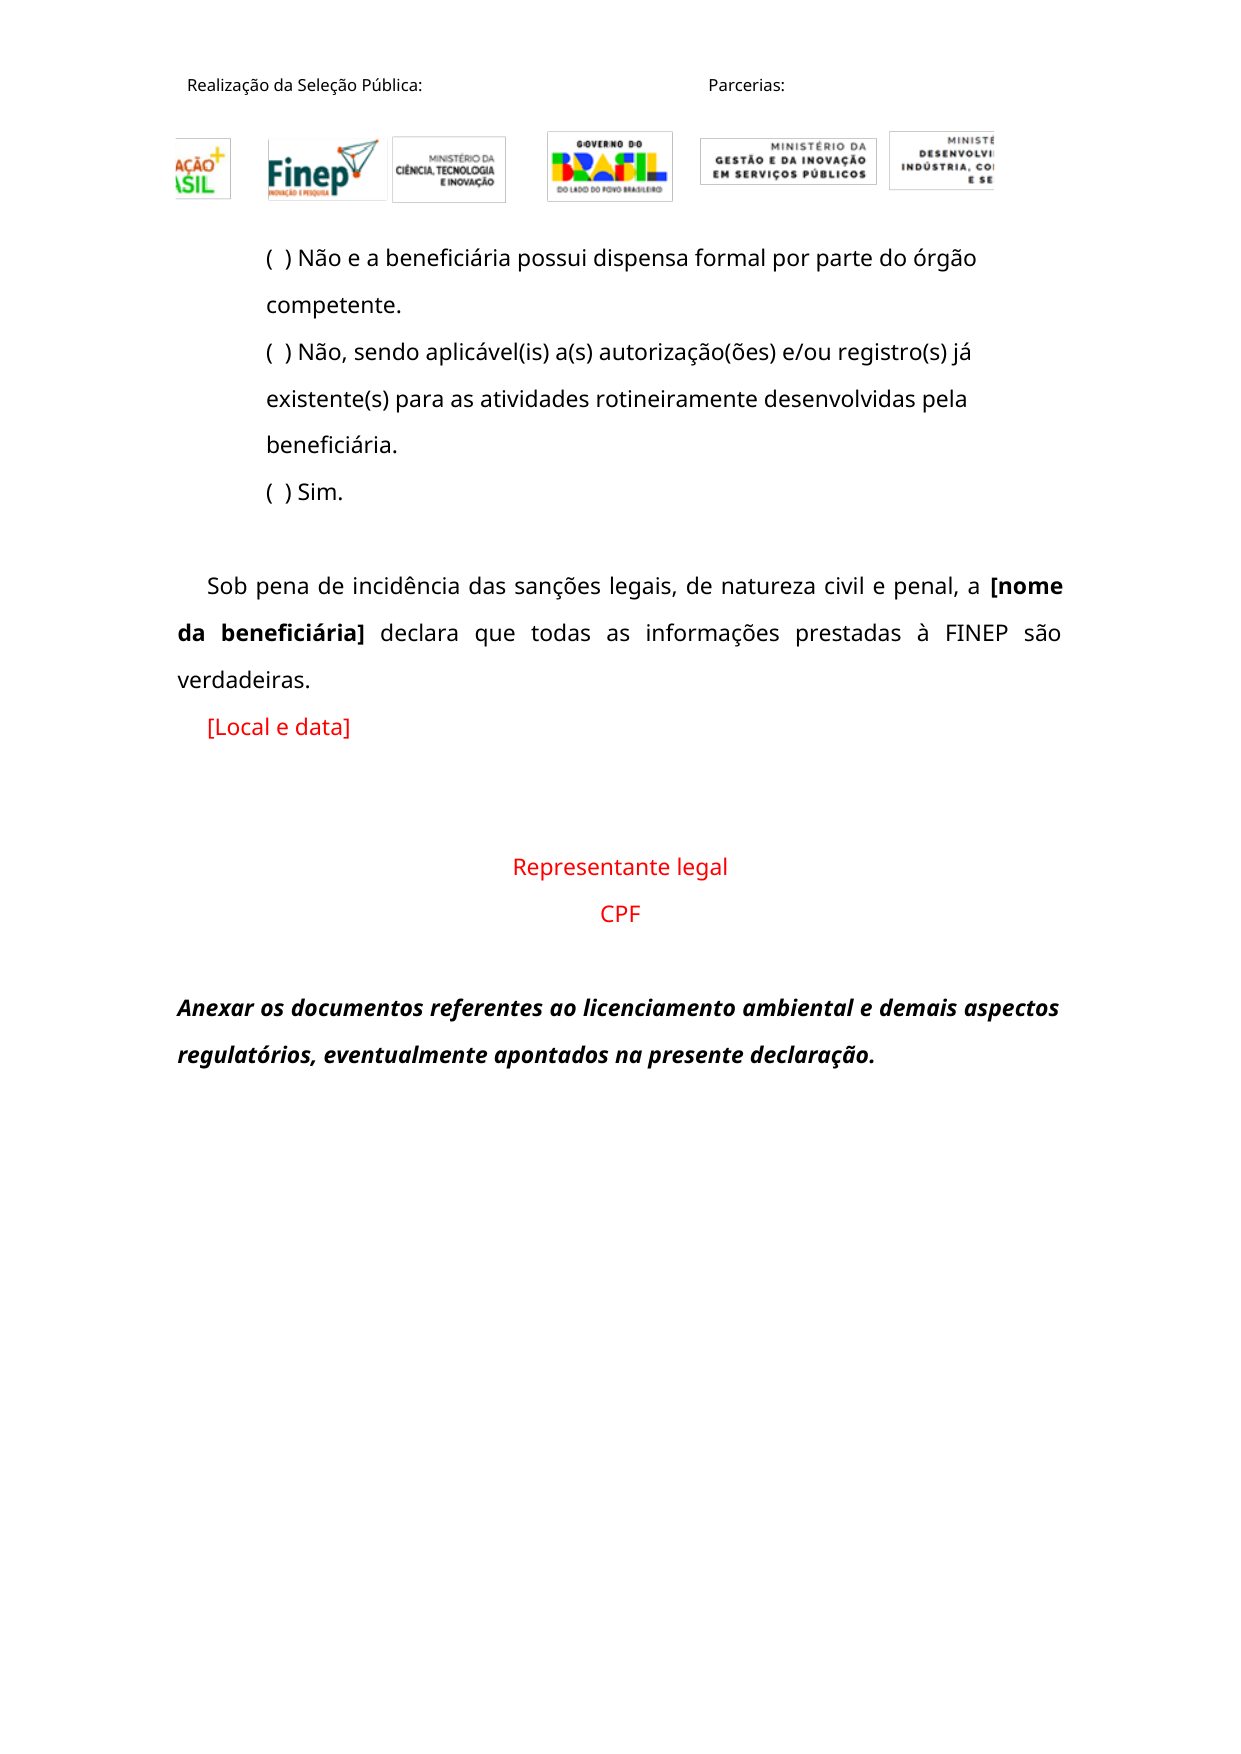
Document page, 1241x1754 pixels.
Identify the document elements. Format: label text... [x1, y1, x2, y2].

text [Local e data] [177, 711, 1063, 742]
text Representante legal [177, 851, 1063, 883]
text ( ) Sim. [266, 476, 1063, 508]
text ( ) Não e a beneficiária possui dispensa formal por parte do órgão competente. [266, 242, 1063, 320]
text CPF [177, 898, 1063, 929]
text Sob pena de incidência das sanções legais, de natureza civil e penal, a [nome da beneficiária] declara que todas as informações prestadas à FINEP são verdadeiras. [177, 570, 1063, 695]
text ( ) Não, sendo aplicável(is) a(s) autorização(ões) e/ou registro(s) já existente(s) para as atividades rotineiramente desenvolvidas pela beneficiária. [266, 336, 1063, 461]
text Anexar os documentos referentes ao licenciamento ambiental e demais aspectos regulatórios, eventualmente apontados na presente declaração. [177, 992, 1063, 1070]
